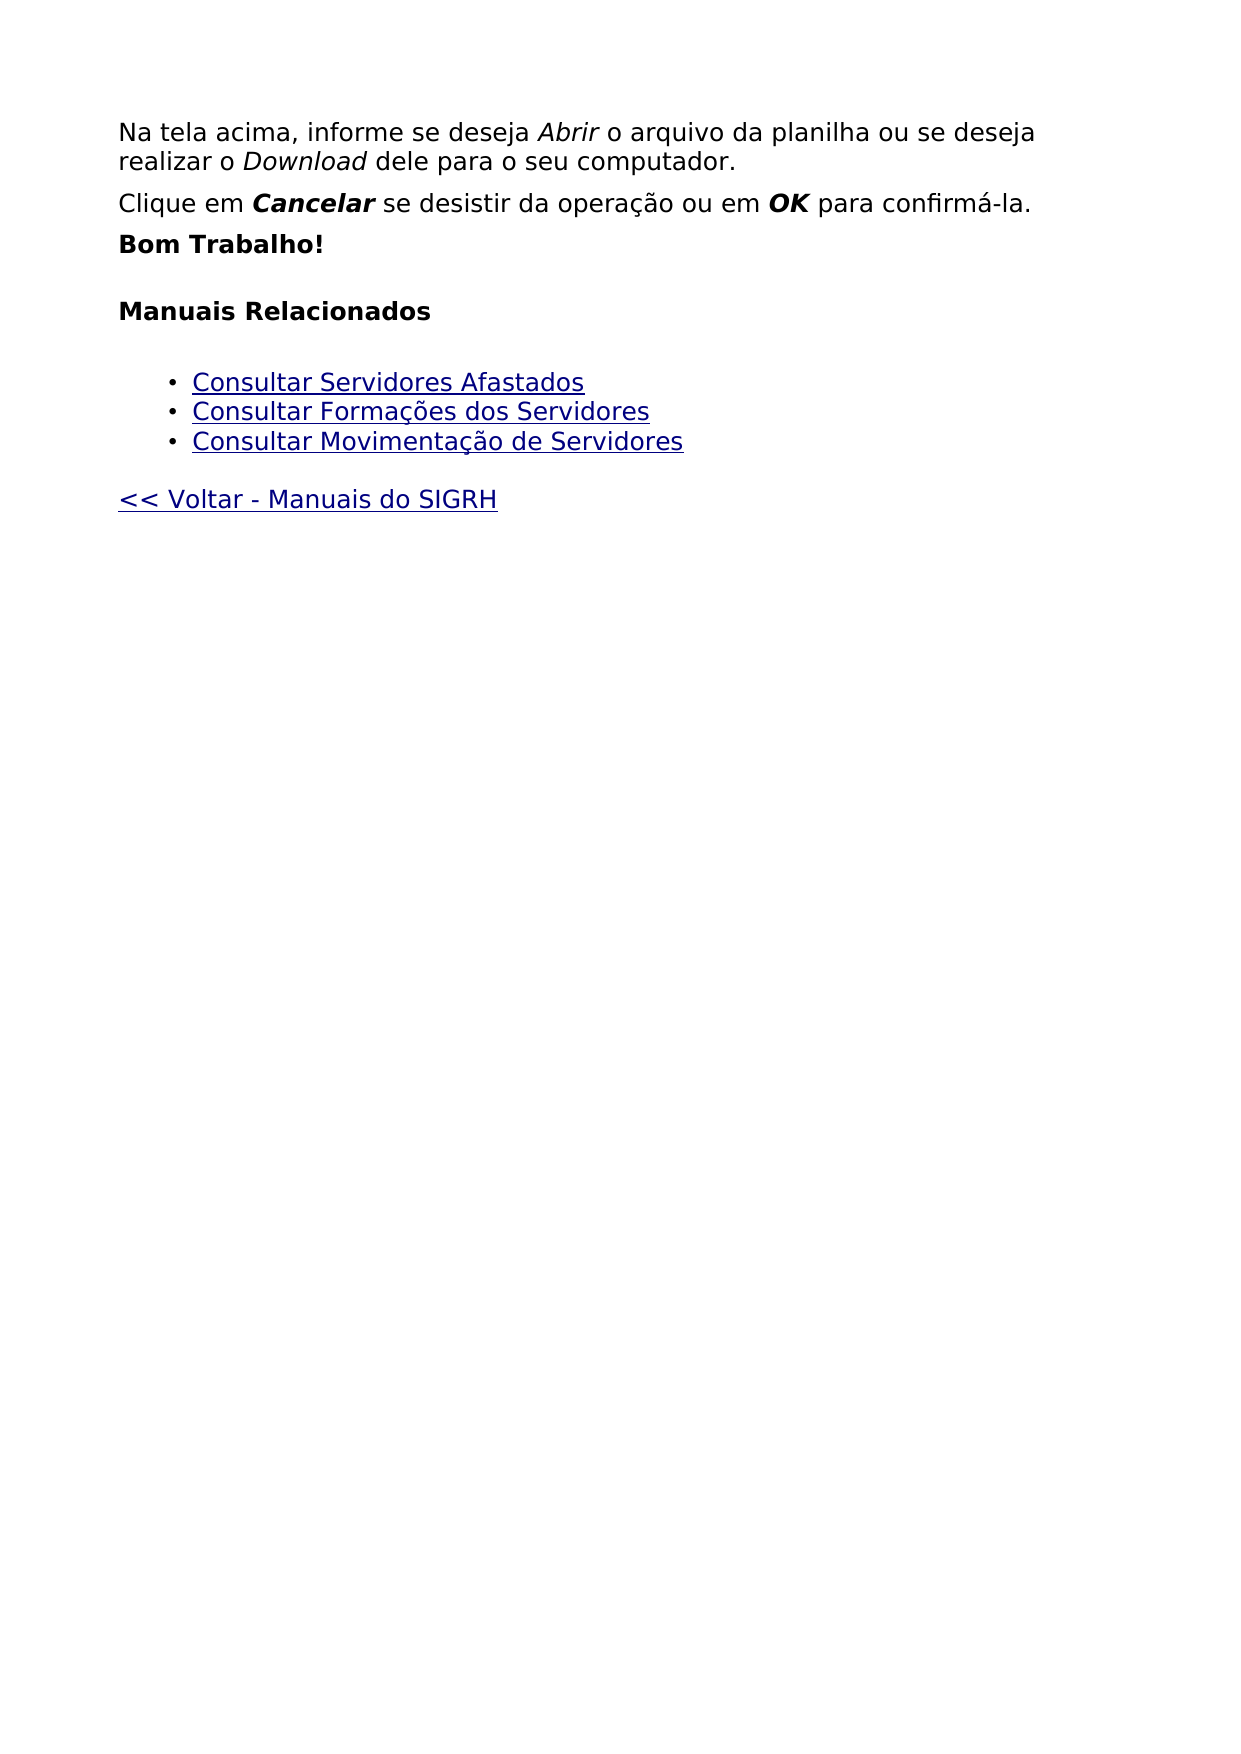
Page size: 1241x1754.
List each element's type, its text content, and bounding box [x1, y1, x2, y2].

subtitle Manuais Relacionados [118, 297, 1122, 326]
text Bom Trabalho! [118, 231, 1122, 260]
text Clique em Cancelar se desistir da operação ou em OK para confirmá-la. [118, 189, 1122, 218]
text Na tela acima, informe se deseja Abrir o arquivo da planilha ou se deseja realizar o Download dele para o seu computador. [118, 118, 1122, 176]
list Consultar Formações dos Servidores [177, 398, 1122, 427]
list Consultar Movimentação de Servidores [177, 427, 1122, 456]
text << Voltar - Manuais do SIGRH [118, 485, 1122, 514]
list Consultar Servidores Afastados [177, 368, 1122, 398]
